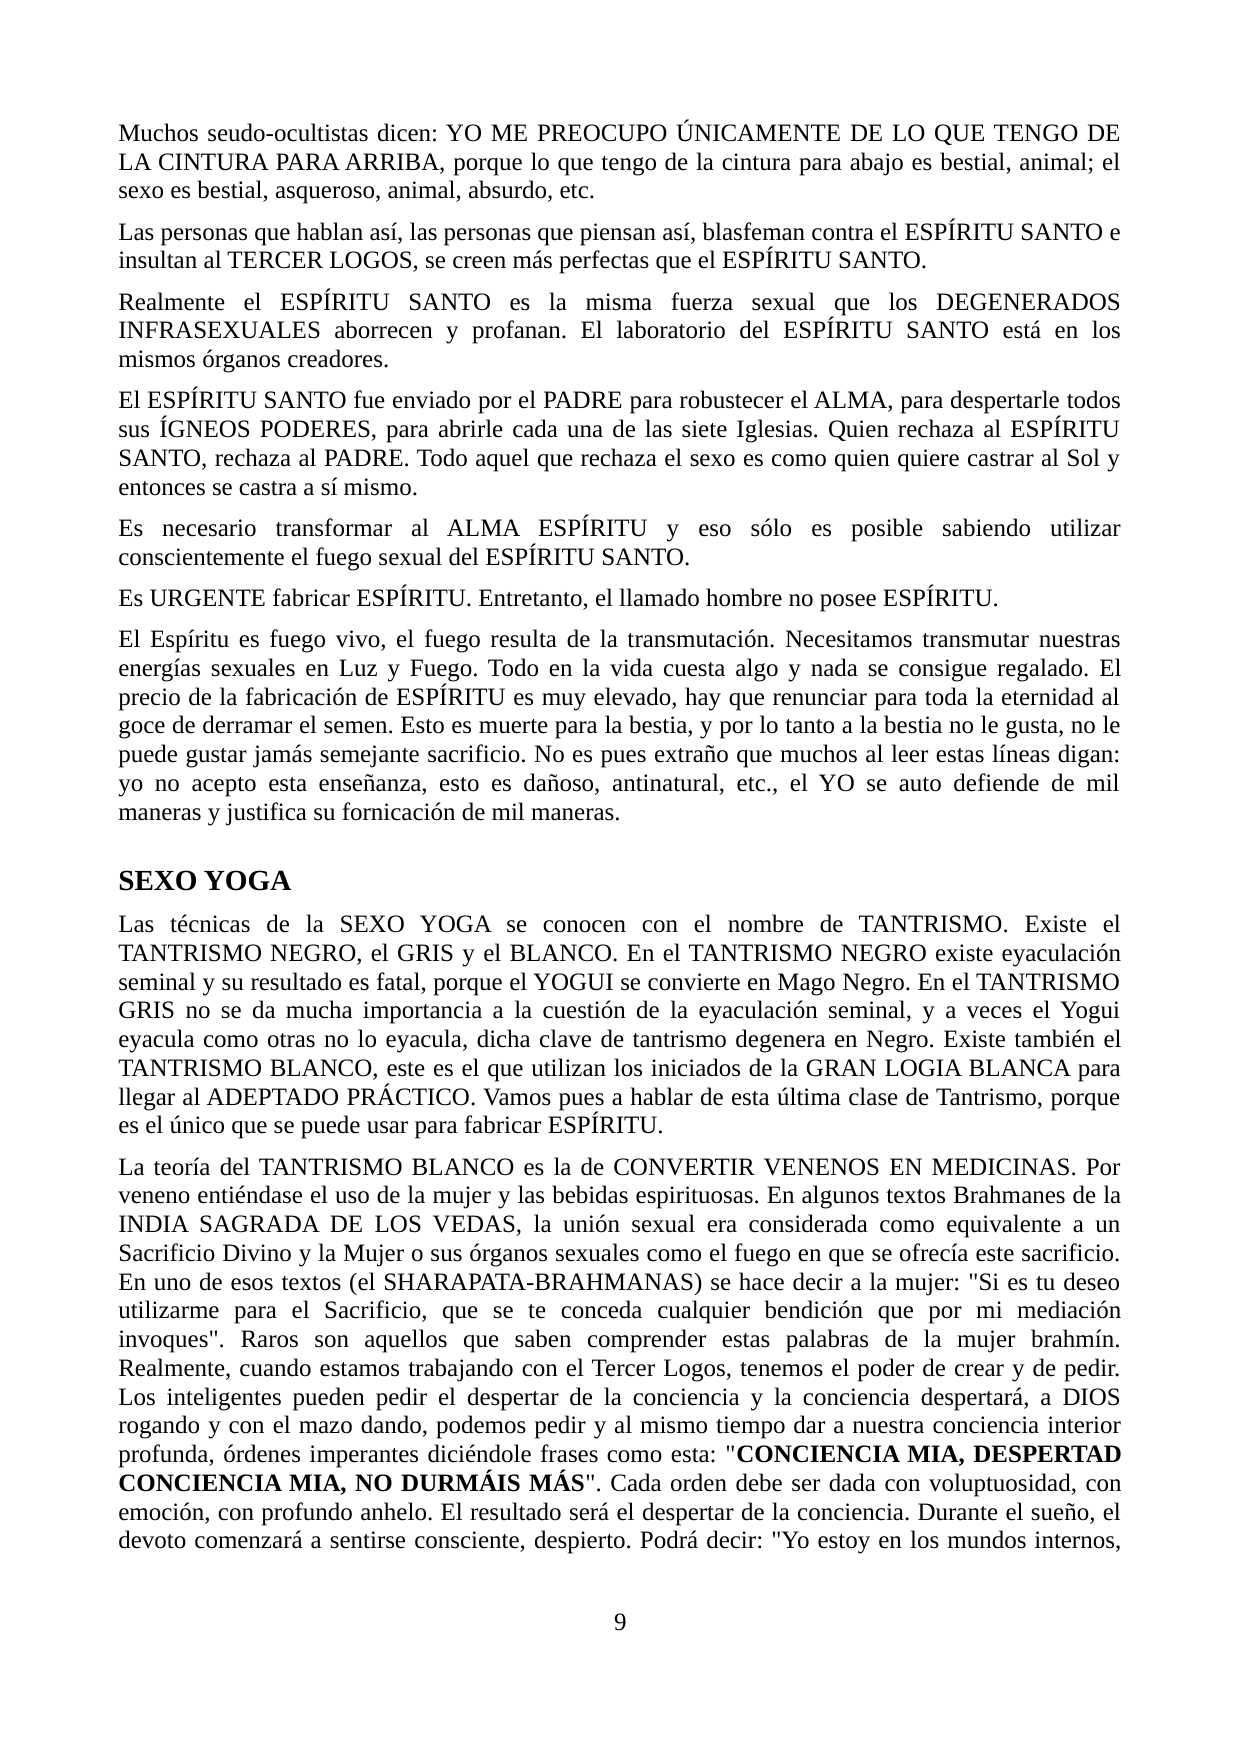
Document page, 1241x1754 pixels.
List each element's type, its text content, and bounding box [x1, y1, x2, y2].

text La teoría del TANTRISMO BLANCO es la de CONVERTIR VENENOS EN MEDICINAS. Por veneno entiéndase el uso de la mujer y las bebidas espirituosas. En algunos textos Brahmanes de la INDIA SAGRADA DE LOS VEDAS, la unión sexual era considerada como equivalente a un Sacrificio Divino y la Mujer o sus órganos sexuales como el fuego en que se ofrecía este sacrificio. En uno de esos textos (el SHARAPATA-BRAHMANAS) se hace decir a la mujer: "Si es tu deseo utilizarme para el Sacrificio, que se te conceda cualquier bendición que por mi mediación invoques". Raros son aquellos que saben comprender estas palabras de la mujer brahmín. Realmente, cuando estamos trabajando con el Tercer Logos, tenemos el poder de crear y de pedir. Los inteligentes pueden pedir el despertar de la conciencia y la conciencia despertará, a DIOS rogando y con el mazo dando, podemos pedir y al mismo tiempo dar a nuestra conciencia interior profunda, órdenes imperantes diciéndole frases como esta: "CONCIENCIA MIA, DESPERTAD CONCIENCIA MIA, NO DURMÁIS MÁS". Cada orden debe ser dada con voluptuosidad, con emoción, con profundo anhelo. El resultado será el despertar de la conciencia. Durante el sueño, el devoto comenzará a sentirse consciente, despierto. Podrá decir: "Yo estoy en los mundos internos, [118, 1152, 1122, 1554]
text El ESPÍRITU SANTO fue enviado por el PADRE para robustecer el ALMA, para despertarle todos sus ÍGNEOS PODERES, para abrirle cada una de las siete Iglesias. Quien rechaza al ESPÍRITU SANTO, rechaza al PADRE. Todo aquel que rechaza el sexo es como quien quiere castrar al Sol y entonces se castra a sí mismo. [118, 386, 1122, 501]
text Las personas que hablan así, las personas que piensan así, blasfeman contra el ESPÍRITU SANTO e insultan al TERCER LOGOS, se creen más perfectas que el ESPÍRITU SANTO. [118, 217, 1122, 274]
text Muchos seudo-ocultistas dicen: YO ME PREOCUPO ÚNICAMENTE DE LO QUE TENGO DE LA CINTURA PARA ARRIBA, porque lo que tengo de la cintura para abajo es bestial, animal; el sexo es bestial, asqueroso, animal, absurdo, etc. [118, 118, 1122, 204]
text Realmente el ESPÍRITU SANTO es la misma fuerza sexual que los DEGENERADOS INFRASEXUALES aborrecen y profanan. El laboratorio del ESPÍRITU SANTO está en los mismos órganos creadores. [118, 287, 1122, 373]
text Es URGENTE fabricar ESPÍRITU. Entretanto, el llamado hombre no posee ESPÍRITU. [118, 583, 1122, 612]
subtitle SEXO YOGA [118, 863, 1122, 897]
text Es necesario transformar al ALMA ESPÍRITU y eso sólo es posible sabiendo utilizar conscientemente el fuego sexual del ESPÍRITU SANTO. [118, 513, 1122, 571]
text Las técnicas de la SEXO YOGA se conocen con el nombre de TANTRISMO. Existe el TANTRISMO NEGRO, el GRIS y el BLANCO. En el TANTRISMO NEGRO existe eyaculación seminal y su resultado es fatal, porque el YOGUI se convierte en Mago Negro. En el TANTRISMO GRIS no se da mucha importancia a la cuestión de la eyaculación seminal, y a veces el Yogui eyacula como otras no lo eyacula, dicha clave de tantrismo degenera en Negro. Existe también el TANTRISMO BLANCO, este es el que utilizan los iniciados de la GRAN LOGIA BLANCA para llegar al ADEPTADO PRÁCTICO. Vamos pues a hablar de esta última clase de Tantrismo, porque es el único que se puede usar para fabricar ESPÍRITU. [118, 909, 1122, 1139]
text El Espíritu es fuego vivo, el fuego resulta de la transmutación. Necesitamos transmutar nuestras energías sexuales en Luz y Fuego. Todo en la vida cuesta algo y nada se consigue regalado. El precio de la fabricación de ESPÍRITU es muy elevado, hay que renunciar para toda la eternidad al goce de derramar el semen. Esto es muerte para la bestia, y por lo tanto a la bestia no le gusta, no le puede gustar jamás semejante sacrificio. No es pues extraño que muchos al leer estas líneas digan: yo no acepto esta enseñanza, esto es dañoso, antinatural, etc., el YO se auto defiende de mil maneras y justifica su fornicación de mil maneras. [118, 624, 1122, 826]
